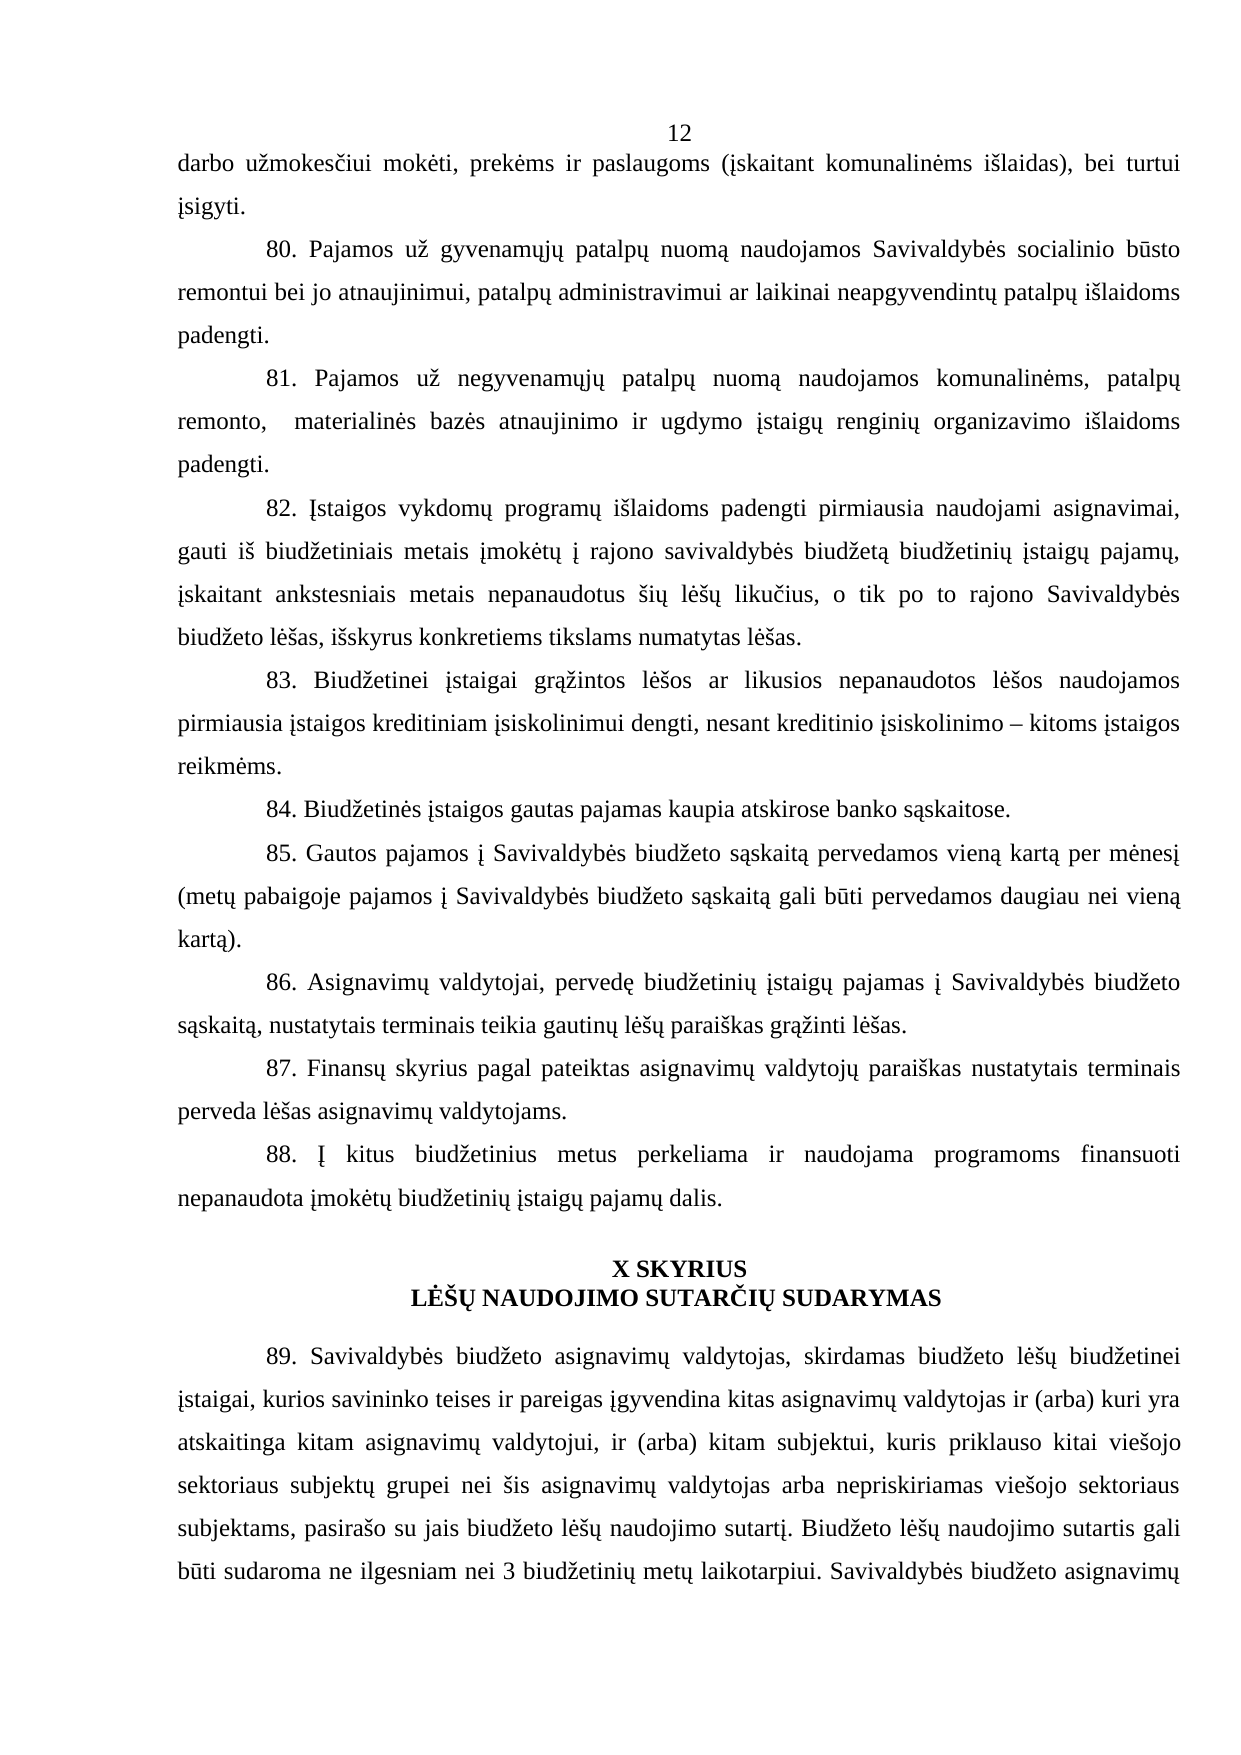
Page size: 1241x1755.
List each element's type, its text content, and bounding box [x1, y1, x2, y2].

text LĖŠŲ NAUDOJIMO SUTARČIŲ SUDARYMAS [177, 1283, 1181, 1312]
text 87. Finansų skyrius pagal pateiktas asignavimų valdytojų paraiškas nustatytais terminais perveda lėšas asignavimų valdytojams. [177, 1053, 1181, 1125]
text 80. Pajamos už gyvenamųjų patalpų nuomą naudojamos Savivaldybės socialinio būsto remontui bei jo atnaujinimui, patalpų administravimui ar laikinai neapgyvendintų patalpų išlaidoms padengti. [177, 234, 1181, 349]
text X SKYRIUS [177, 1254, 1181, 1283]
text 86. Asignavimų valdytojai, pervedę biudžetinių įstaigų pajamas į Savivaldybės biudžeto sąskaitą, nustatytais terminais teikia gautinų lėšų paraiškas grąžinti lėšas. [177, 967, 1181, 1039]
text 82. Įstaigos vykdomų programų išlaidoms padengti pirmiausia naudojami asignavimai, gauti iš biudžetiniais metais įmokėtų į rajono savivaldybės biudžetą biudžetinių įstaigų pajamų, įskaitant ankstesniais metais nepanaudotus šių lėšų likučius, o tik po to rajono Savivaldybės biudžeto lėšas, išskyrus konkretiems tikslams numatytas lėšas. [177, 493, 1181, 651]
text 83. Biudžetinei įstaigai grąžintos lėšos ar likusios nepanaudotos lėšos naudojamos pirmiausia įstaigos kreditiniam įsiskolinimui dengti, nesant kreditinio įsiskolinimo – kitoms įstaigos reikmėms. [177, 665, 1181, 780]
text 85. Gautos pajamos į Savivaldybės biudžeto sąskaitą pervedamos vieną kartą per mėnesį (metų pabaigoje pajamos į Savivaldybės biudžeto sąskaitą gali būti pervedamos daugiau nei vieną kartą). [177, 838, 1181, 953]
text 89. Savivaldybės biudžeto asignavimų valdytojas, skirdamas biudžeto lėšų biudžetinei įstaigai, kurios savininko teises ir pareigas įgyvendina kitas asignavimų valdytojas ir (arba) kuri yra atskaitinga kitam asignavimų valdytojui, ir (arba) kitam subjektui, kuris priklauso kitai viešojo sektoriaus subjektų grupei nei šis asignavimų valdytojas arba nepriskiriamas viešojo sektoriaus subjektams, pasirašo su jais biudžeto lėšų naudojimo sutartį. Biudžeto lėšų naudojimo sutartis gali būti sudaroma ne ilgesniam nei 3 biudžetinių metų laikotarpiui. Savivaldybės biudžeto asignavimų [177, 1341, 1181, 1585]
text 81. Pajamos už negyvenamųjų patalpų nuomą naudojamos komunalinėms, patalpų remonto, materialinės bazės atnaujinimo ir ugdymo įstaigų renginių organizavimo išlaidoms padengti. [177, 363, 1181, 478]
text darbo užmokesčiui mokėti, prekėms ir paslaugoms (įskaitant komunalinėms išlaidas), bei turtui įsigyti. [177, 148, 1181, 219]
text 84. Biudžetinės įstaigos gautas pajamas kaupia atskirose banko sąskaitose. [177, 794, 1181, 823]
text 88. Į kitus biudžetinius metus perkeliama ir naudojama programoms finansuoti nepanaudota įmokėtų biudžetinių įstaigų pajamų dalis. [177, 1139, 1181, 1211]
